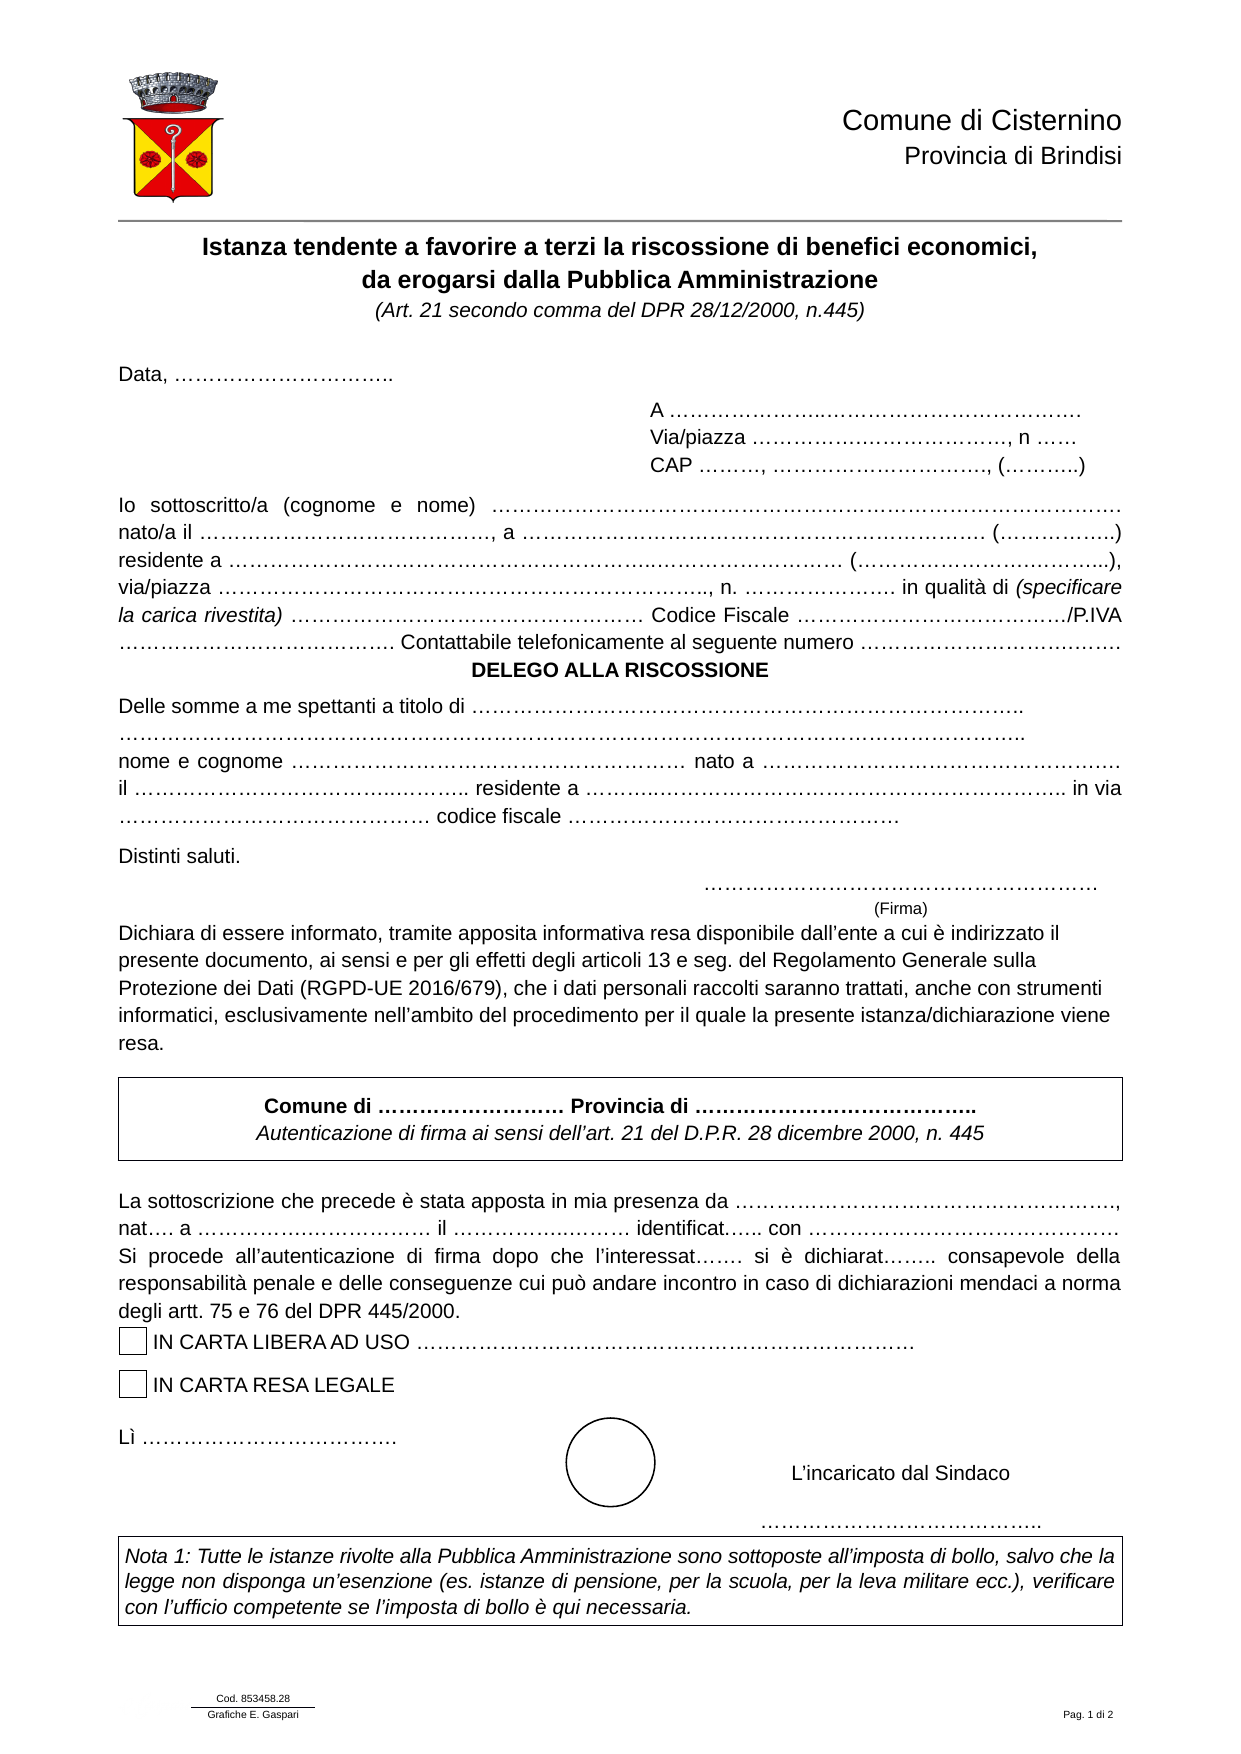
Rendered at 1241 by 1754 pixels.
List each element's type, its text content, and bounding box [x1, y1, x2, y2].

text Delle somme a me spettanti a titolo di …………………………………………………………………….. [118, 693, 1122, 717]
table_header Nota 1: Tutte le istanze rivolte alla Pubblica Amministrazione sono sottoposte all’imposta di bollo, salvo che la legge non disponga un’esenzione (es. istanze di pensione, per la scuola, per la leva militare ecc.), verificare con l’ufficio competente se l’imposta di bollo è qui necessaria. [119, 1537, 1122, 1625]
text Lì ………………………………. [118, 1425, 584, 1449]
text A …………………..………………………………. [650, 398, 1122, 422]
table_header Comune di ……………………… Provincia di ………………………………….. Autenticazione di firma ai sensi dell’art. 21 del D.P.R. 28 dicembre 2000, n. 445 [119, 1078, 1122, 1160]
text Comune di Cisternino [224, 103, 1122, 136]
text Via/piazza …………….…………………, n …… [650, 425, 1122, 449]
text (Art. 21 secondo comma del DPR 28/12/2000, n.445) [118, 298, 1122, 322]
text [638, 1425, 1122, 1449]
text L’incaricato dal Sindaco [679, 1461, 1122, 1485]
text da erogarsi dalla Pubblica Amministrazione [118, 265, 1122, 294]
text Dichiara di essere informato, tramite apposita informativa resa disponibile dall’ente a cui è indirizzato il presente documento, ai sensi e per gli effetti degli articoli 13 e seg. del Regolamento Generale sulla Protezione dei Dati (RGPD-UE 2016/679), che i dati personali raccolti saranno trattati, anche con strumenti informatici, esclusivamente nell’ambito del procedimento per il quale la presente istanza/dichiarazione viene resa. [118, 921, 1122, 1054]
text Si procede all’autenticazione di firma dopo che l’interessat……. si è dichiarat…….. consapevole della responsabilità penale e delle conseguenze cui può andare incontro in caso di dichiarazioni mendaci a norma degli artt. 75 e 76 del DPR 445/2000. [118, 1243, 1122, 1322]
text ………………………………….. [679, 1509, 1122, 1533]
text Istanza tendente a favorire a terzi la riscossione di benefici economici, [118, 232, 1122, 261]
text (Firma) [679, 898, 1122, 918]
text CAP ………, …………………………., (………..) [650, 453, 1122, 477]
text Io sottoscritto/a (cognome e nome) ………………………………………………………………………………. nato/a il ……………………………………, a …………………………………………………………. (……………..) residente a ……………………………………………………..……………………… (…………………….………...), via/piazza …………………………………………………………….., n. …………………. in qualità di (specificare la carica rivestita) …………………………………………… Codice Fiscale …………………………………/P.IVA …………………………………. Contattabile telefonicamente al seguente numero ………………………….……. [118, 493, 1122, 654]
text nome e cognome ………………………………………………… nato a ………………………………………….… il ………………………………..……….. residente a ………..………………………………………………….. in via ……………………………………… codice fiscale ………………………………………… [118, 748, 1122, 827]
text IN CARTA RESA LEGALE [118, 1369, 1122, 1398]
picture [122, 72, 224, 203]
text La sottoscrizione che precede è stata apposta in mia presenza da ………………………………………………., nat…. a …………….……………… il ……………..……… identificat.….. con ……………………………………… [118, 1188, 1122, 1240]
text DELEGO ALLA RISCOSSIONE [118, 658, 1122, 682]
text Distinti saluti. [118, 843, 1122, 867]
text Data, ………………………….. [118, 362, 1122, 386]
text IN CARTA LIBERA AD USO ……………………………………………………………… [118, 1326, 1122, 1355]
text ………………………………………………… [679, 871, 1122, 895]
text ………………………………………………………………………………………………………………….. [118, 721, 1122, 745]
text Provincia di Brindisi [224, 141, 1122, 170]
